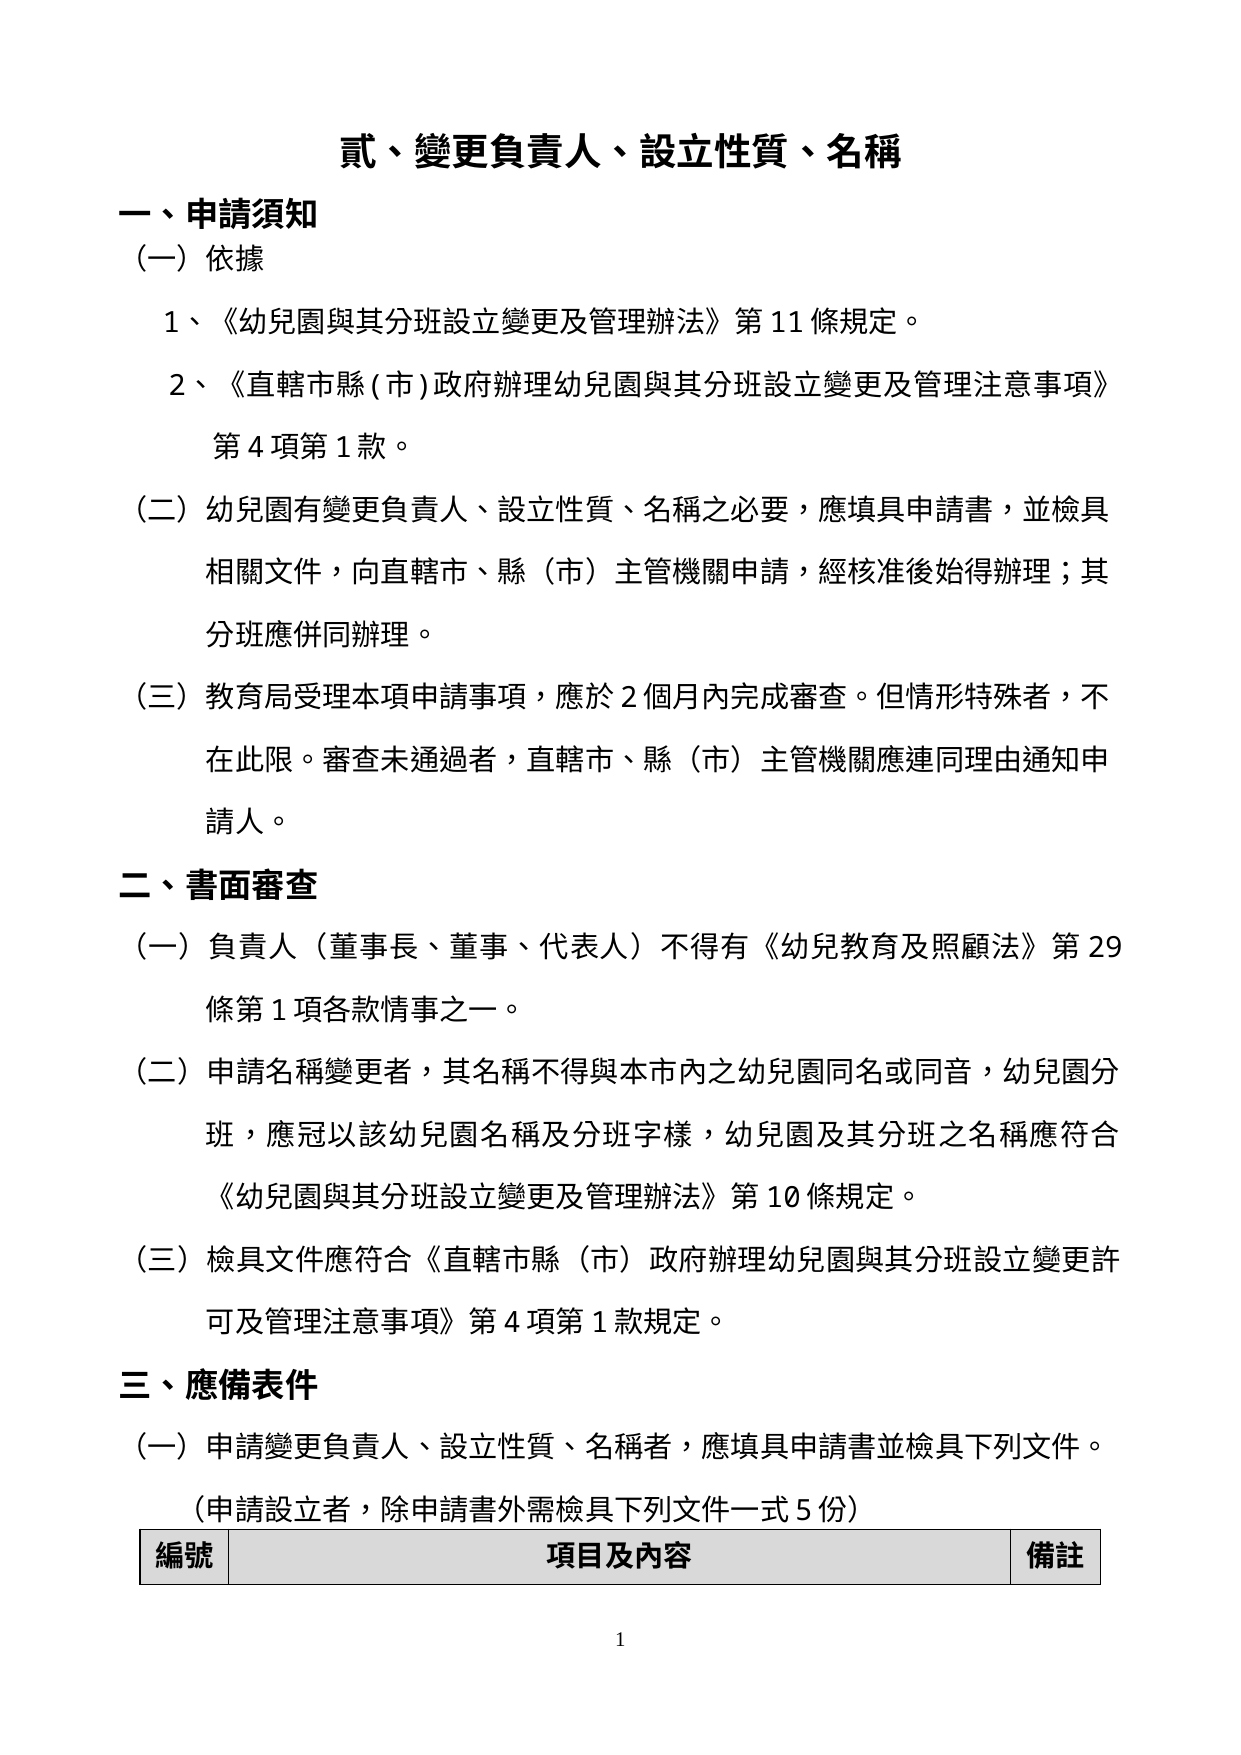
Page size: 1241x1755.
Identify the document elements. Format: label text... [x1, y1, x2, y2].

text （三）教育局受理本項申請事項，應於2個月內完成審查。但情形特殊者，不在此限。審查未通過者，直轄市、縣（市）主管機關應連同理由通知申請人。 [118, 653, 1122, 841]
text （一）依據 [118, 233, 1122, 278]
text （申請設立者，除申請書外需檢具下列文件一式5份） [118, 1466, 1122, 1528]
text 一、申請須知 [118, 170, 1122, 233]
text （二）幼兒園有變更負責人、設立性質、名稱之必要，應填具申請書，並檢具相關文件，向直轄市、縣（市）主管機關申請，經核准後始得辦理；其分班應併同辦理。 [118, 466, 1122, 653]
text （二）申請名稱變更者，其名稱不得與本市內之幼兒園同名或同音，幼兒園分班，應冠以該幼兒園名稱及分班字樣，幼兒園及其分班之名稱應符合《幼兒園與其分班設立變更及管理辦法》第10條規定。 [118, 1028, 1122, 1216]
text （三）檢具文件應符合《直轄市縣（市）政府辦理幼兒園與其分班設立變更許可及管理注意事項》第4項第1款規定。 [118, 1216, 1122, 1341]
table_header 備註 [1011, 1530, 1100, 1584]
text 貳、變更負責人、設立性質、名稱 [118, 108, 1122, 170]
text 2、《直轄市縣(市)政府辦理幼兒園與其分班設立變更及管理注意事項》第4項第1款。 [168, 341, 1122, 466]
table_header 項目及內容 [229, 1530, 1010, 1584]
text 1、《幼兒園與其分班設立變更及管理辦法》第11條規定。 [162, 278, 1122, 341]
table_header 編號 [141, 1530, 228, 1584]
text （一）申請變更負責人、設立性質、名稱者，應填具申請書並檢具下列文件。 [118, 1403, 1122, 1466]
text 二、書面審查 [118, 841, 1122, 903]
text （一）負責人（董事長、董事、代表人）不得有《幼兒教育及照顧法》第29條第1項各款情事之一。 [118, 903, 1122, 1028]
text 三、應備表件 [118, 1341, 1122, 1403]
